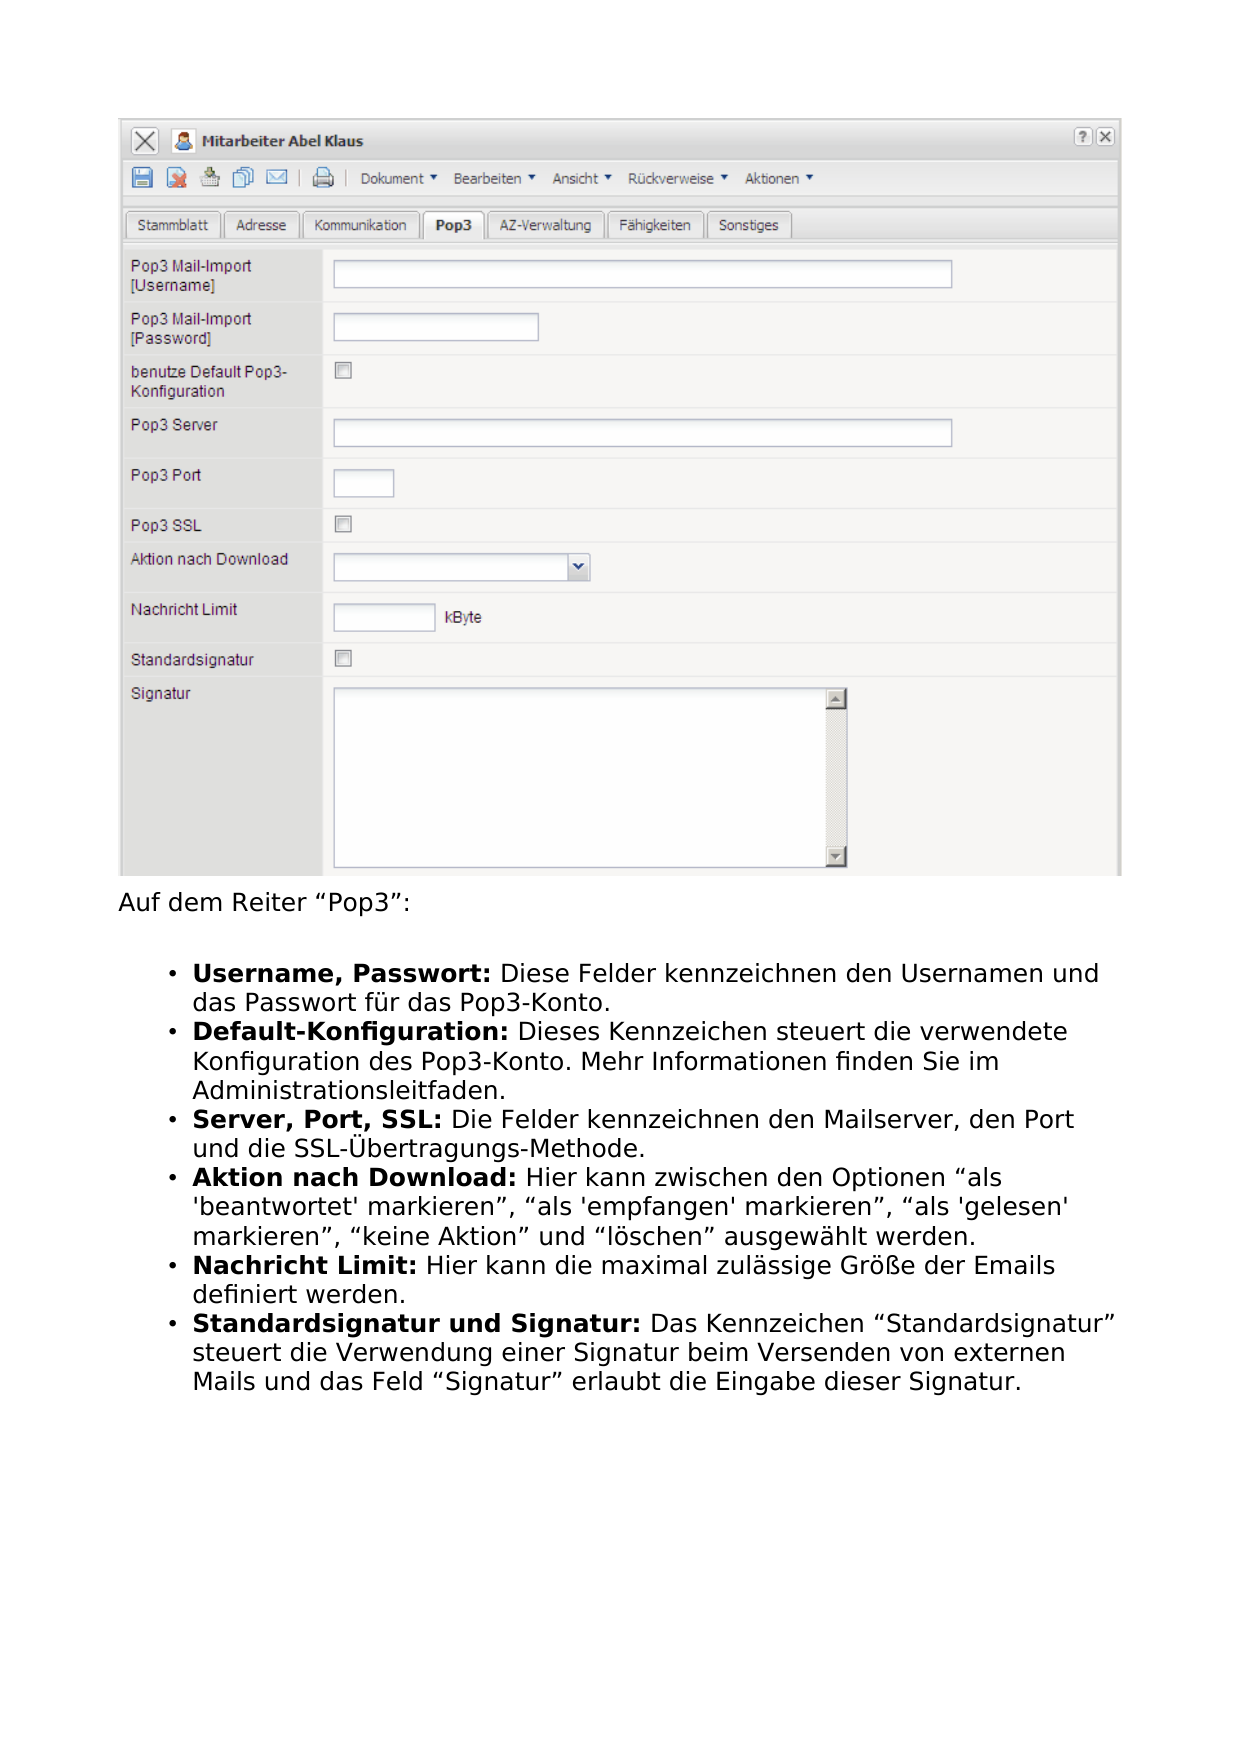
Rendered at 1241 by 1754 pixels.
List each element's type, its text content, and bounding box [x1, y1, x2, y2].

list Default-Konfiguration: Dieses Kennzeichen steuert die verwendete Konfiguration des Pop3-Konto. Mehr Informationen finden Sie im Administrationsleitfaden. [177, 1017, 1122, 1105]
text Auf dem Reiter “Pop3”: [118, 888, 1122, 917]
list Username, Passwort: Diese Felder kennzeichnen den Usernamen und das Passwort für das Pop3-Konto. [177, 959, 1122, 1017]
list Server, Port, SSL: Die Felder kennzeichnen den Mailserver, den Port und die SSL-Übertragungs-Methode. [177, 1105, 1122, 1163]
list Nachricht Limit: Hier kann die maximal zulässige Größe der Emails definiert werden. [177, 1251, 1122, 1309]
list Standardsignatur und Signatur: Das Kennzeichen “Standardsignatur” steuert die Verwendung einer Signatur beim Versenden von externen Mails und das Feld “Signatur” erlaubt die Eingabe dieser Signatur. [177, 1309, 1122, 1397]
picture [118, 118, 1123, 876]
list Aktion nach Download: Hier kann zwischen den Optionen “als 'beantwortet' markieren”, “als 'empfangen' markieren”, “als 'gelesen' markieren”, “keine Aktion” und “löschen” ausgewählt werden. [177, 1163, 1122, 1251]
